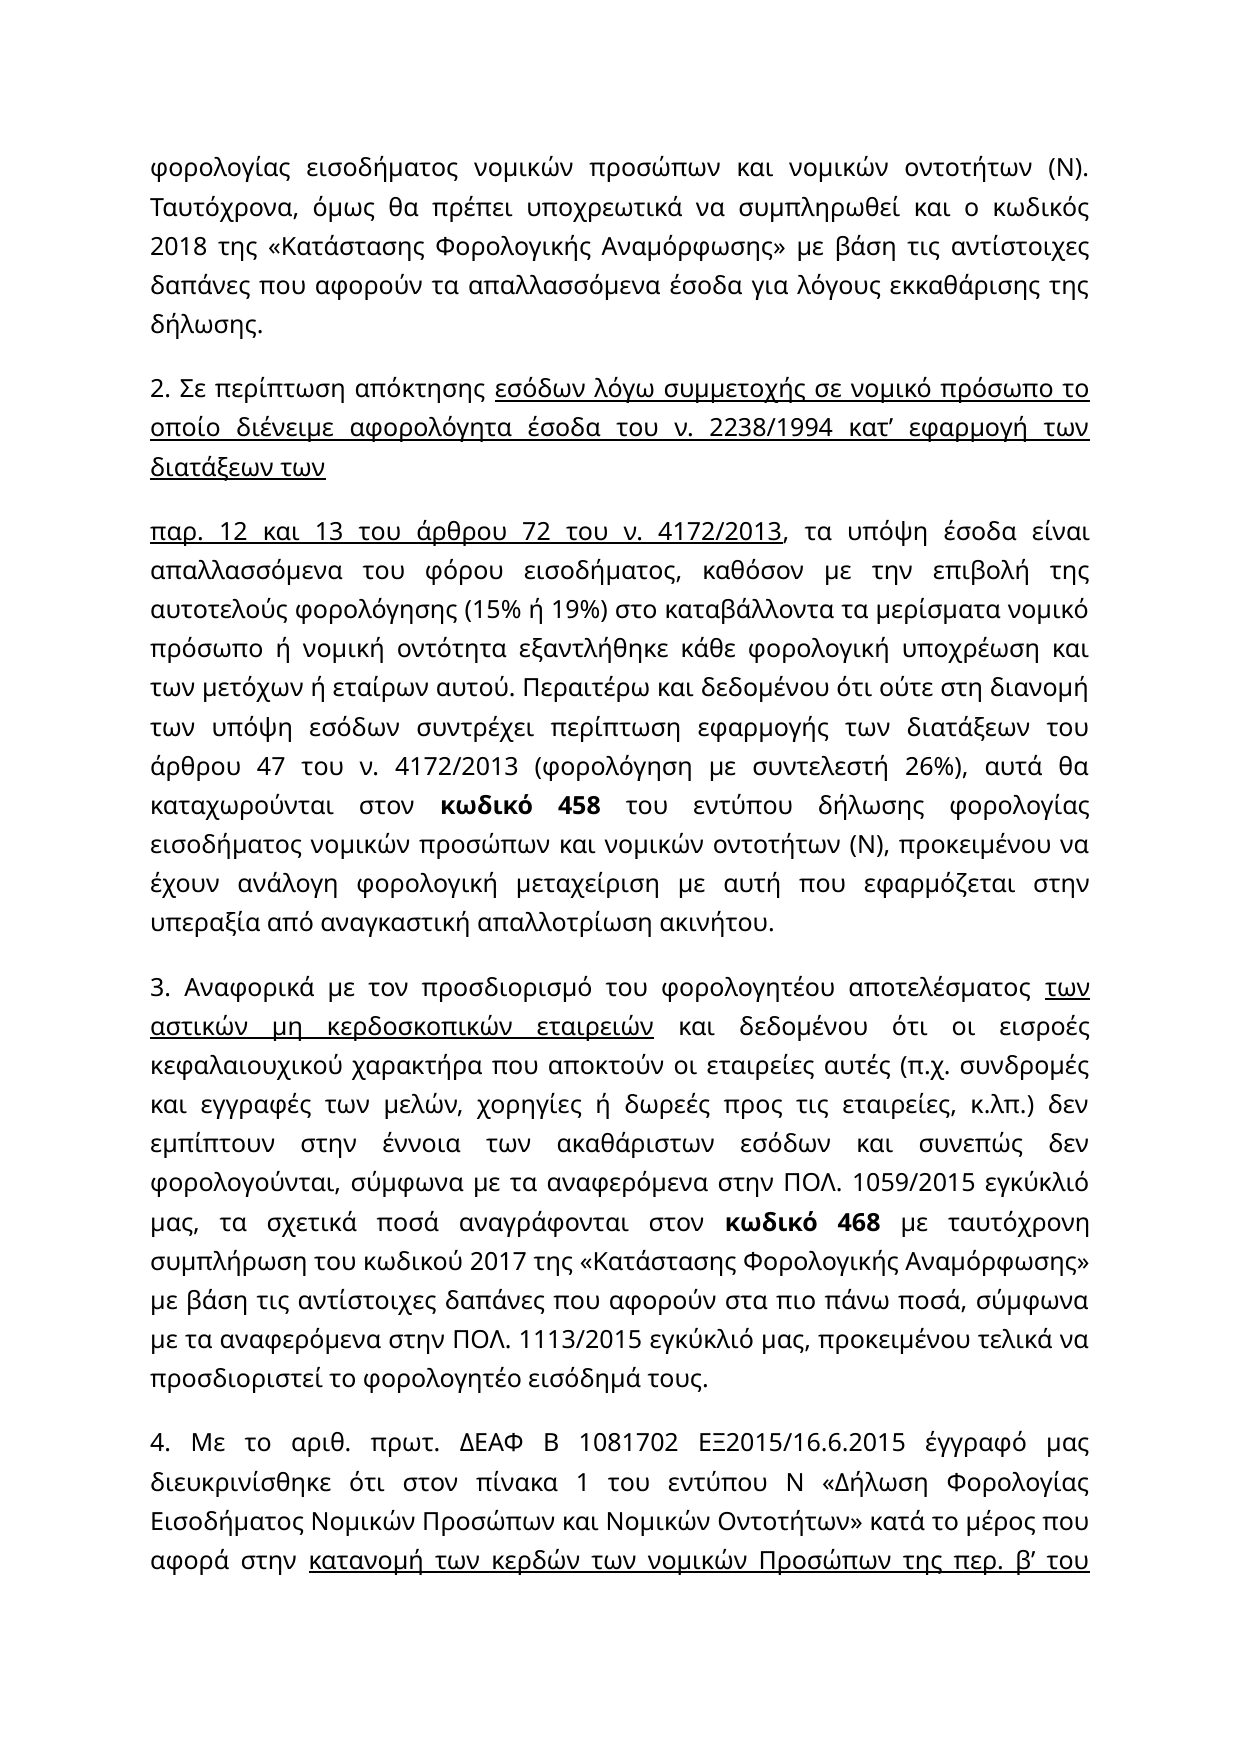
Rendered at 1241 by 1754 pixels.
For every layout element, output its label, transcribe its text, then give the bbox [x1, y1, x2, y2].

text παρ. 12 και 13 του άρθρου 72 του ν. 4172/2013, τα υπόψη έσοδα είναι απαλλασσόμενα του φόρου εισοδήματος, καθόσον με την επιβολή της αυτοτελούς φορολόγησης (15% ή 19%) στο καταβάλλοντα τα μερίσματα νομικό πρόσωπο ή νομική οντότητα εξαντλήθηκε κάθε φορολογική υποχρέωση και των μετόχων ή εταίρων αυτού. Περαιτέρω και δεδομένου ότι ούτε στη διανομή των υπόψη εσόδων συντρέχει περίπτωση εφαρμογής των διατάξεων του άρθρου 47 του ν. 4172/2013 (φορολόγηση με συντελεστή 26%), αυτά θα καταχωρούνται στον κωδικό 458 του εντύπου δήλωσης φορολογίας εισοδήματος νομικών προσώπων και νομικών οντοτήτων (Ν), προκειμένου να έχουν ανάλογη φορολογική μεταχείριση με αυτή που εφαρμόζεται στην υπεραξία από αναγκαστική απαλλοτρίωση ακινήτου. [150, 513, 1090, 939]
text φορολογίας εισοδήματος νομικών προσώπων και νομικών οντοτήτων (Ν). Ταυτόχρονα, όμως θα πρέπει υποχρεωτικά να συμπληρωθεί και ο κωδικός 2018 της «Κατάστασης Φορολογικής Αναμόρφωσης» με βάση τις αντίστοιχες δαπάνες που αφορούν τα απαλλασσόμενα έσοδα για λόγους εκκαθάρισης της δήλωσης. [150, 150, 1090, 341]
text διατάξεων των [150, 441, 1090, 483]
text 4. Με το αριθ. πρωτ. ΔΕΑΦ Β 1081702 ΕΞ2015/16.6.2015 έγγραφό μας διευκρινίσθηκε ότι στον πίνακα 1 του εντύπου Ν «Δήλωση Φορολογίας Εισοδήματος Νομικών Προσώπων και Νομικών Οντοτήτων» κατά το μέρος που αφορά στην κατανομή των κερδών των νομικών Προσώπων της περ. β’ του [150, 1425, 1090, 1577]
text 2. Σε περίπτωση απόκτησης εσόδων λόγω συμμετοχής σε νομικό πρόσωπο το οποίο διένειμε αφορολόγητα έσοδα του ν. 2238/1994 κατ’ εφαρμογή των [150, 371, 1090, 439]
text 3. Αναφορικά με τον προσδιορισμό του φορολογητέου αποτελέσματος των αστικών μη κερδοσκοπικών εταιρειών και δεδομένου ότι οι εισροές κεφαλαιουχικού χαρακτήρα που αποκτούν οι εταιρείες αυτές (π.χ. συνδρομές και εγγραφές των μελών, χορηγίες ή δωρεές προς τις εταιρείες, κ.λπ.) δεν εμπίπτουν στην έννοια των ακαθάριστων εσόδων και συνεπώς δεν φορολογούνται, σύμφωνα με τα αναφερόμενα στην ΠΟΛ. 1059/2015 εγκύκλιό μας, τα σχετικά ποσά αναγράφονται στον κωδικό 468 με ταυτόχρονη συμπλήρωση του κωδικού 2017 της «Κατάστασης Φορολογικής Αναμόρφωσης» με βάση τις αντίστοιχες δαπάνες που αφορούν στα πιο πάνω ποσά, σύμφωνα με τα αναφερόμενα στην ΠΟΛ. 1113/2015 εγκύκλιό μας, προκειμένου τελικά να προσδιοριστεί το φορολογητέο εισόδημά τους. [150, 969, 1090, 1395]
